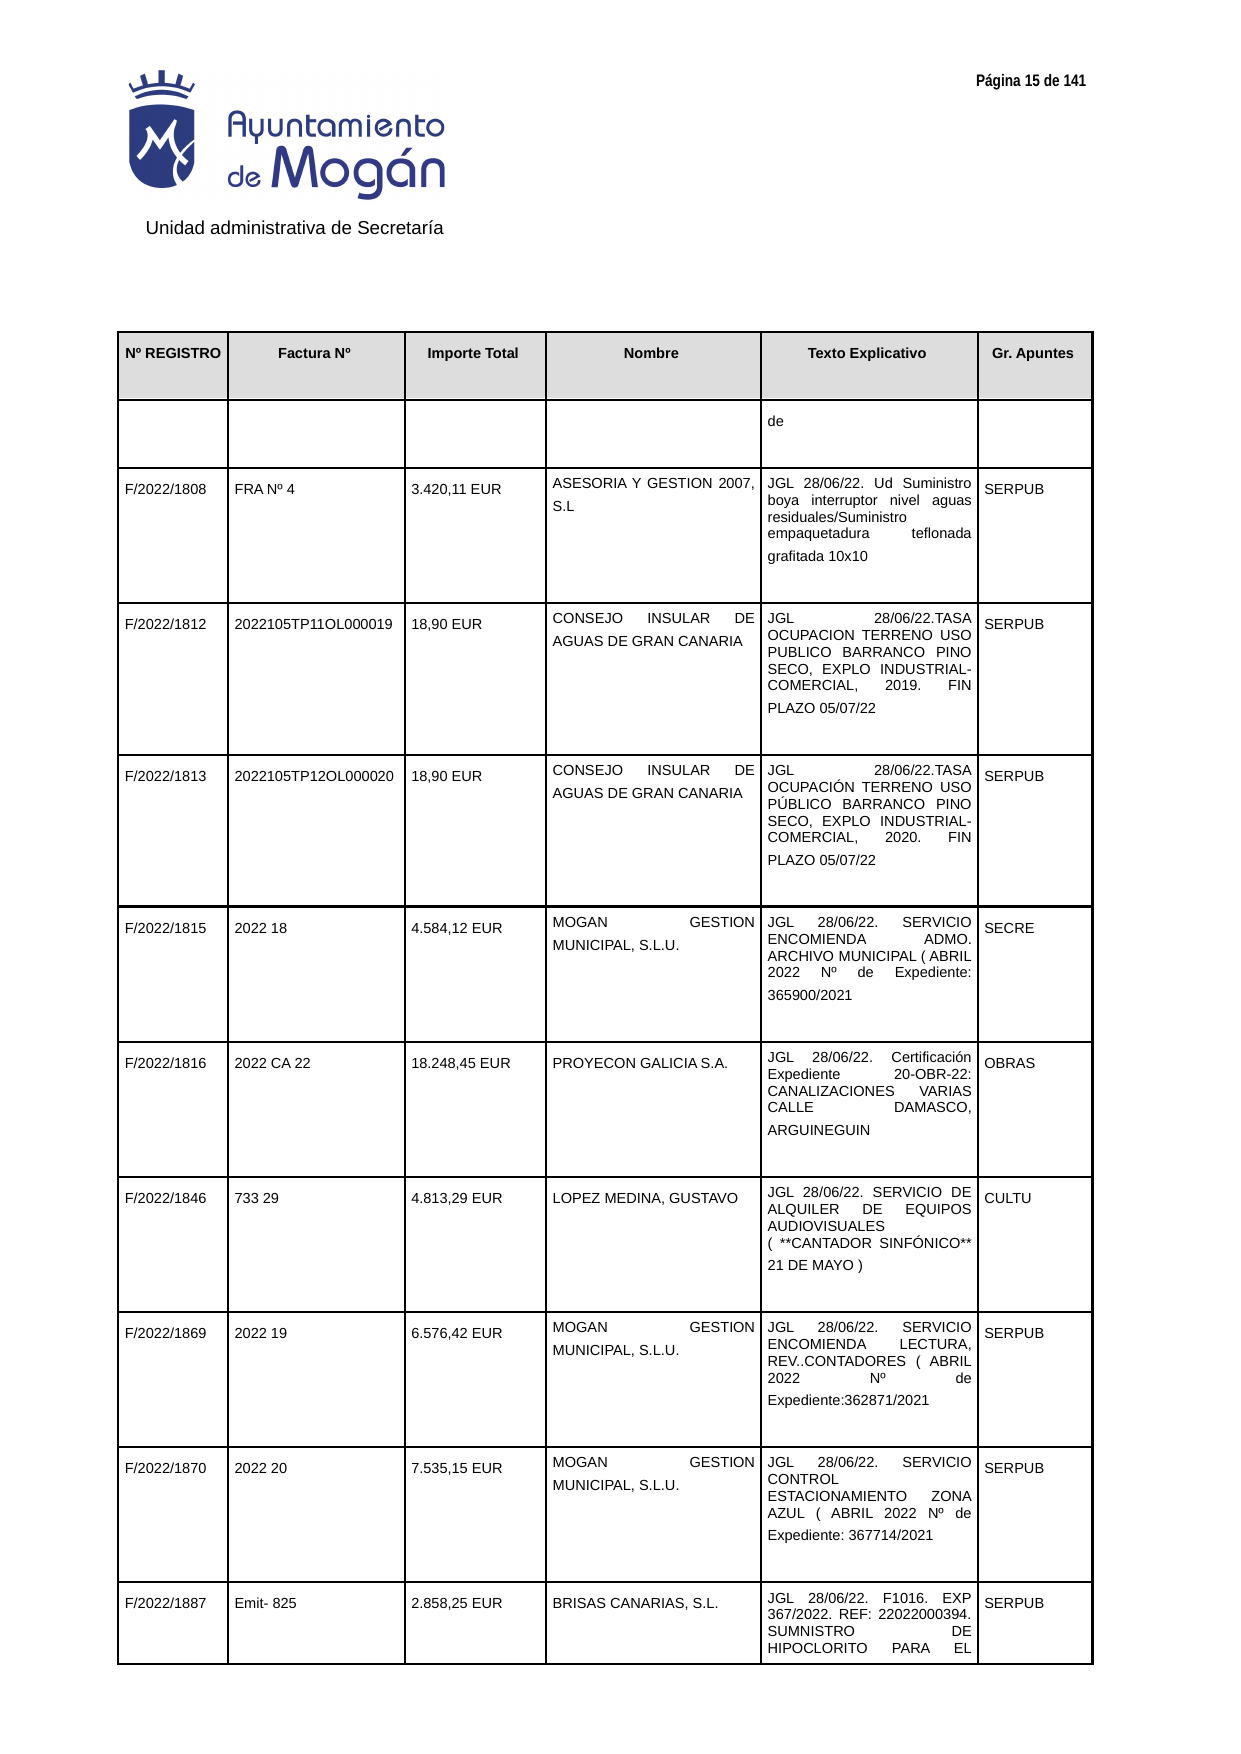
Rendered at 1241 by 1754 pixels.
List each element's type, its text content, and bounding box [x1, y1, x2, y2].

table_cell FRA Nº 4 [229, 469, 404, 602]
table_cell de [762, 401, 977, 467]
table_header Gr. Apuntes [979, 333, 1091, 398]
table_cell F/2022/1816 [119, 1043, 227, 1176]
table_cell 18,90 EUR [406, 604, 545, 753]
table_cell JGL 28/06/22. SERVICIO CONTROL ESTACIONAMIENTO ZONA AZUL ( ABRIL 2022 Nº de Expediente: 367714/2021 [762, 1448, 977, 1581]
table_cell JGL 28/06/22. Ud Suministro boya interruptor nivel aguas residuales/Suministro empaquetadura teflonada grafitada 10x10 [762, 469, 977, 602]
table_cell JGL 28/06/22. SERVICIO DE ALQUILER DE EQUIPOS AUDIOVISUALES ( **CANTADOR SINFÓNICO** 21 DE MAYO ) [762, 1178, 977, 1311]
table_cell 2022105TP12OL000020 [229, 756, 404, 905]
table_cell JGL 28/06/22. SERVICIO ENCOMIENDA ADMO. ARCHIVO MUNICIPAL ( ABRIL 2022 Nº de Expediente: 365900/2021 [762, 908, 977, 1041]
table_cell JGL 28/06/22. SERVICIO ENCOMIENDA LECTURA, REV..CONTADORES ( ABRIL 2022 Nº de Expediente:362871/2021 [762, 1313, 977, 1446]
table_cell MOGAN GESTION MUNICIPAL, S.L.U. [547, 1448, 760, 1581]
table_cell [406, 401, 545, 467]
table_cell SERPUB [979, 756, 1091, 905]
table_cell [119, 401, 227, 467]
table_header Nº REGISTRO [119, 333, 227, 398]
table_cell JGL 28/06/22. F1016. EXP 367/2022. REF: 22022000394. SUMNISTRO DE HIPOCLORITO PARA EL [762, 1583, 977, 1663]
table_header Nombre [547, 333, 760, 398]
table_cell 18,90 EUR [406, 756, 545, 905]
table_cell F/2022/1812 [119, 604, 227, 753]
table_cell F/2022/1813 [119, 756, 227, 905]
table_cell F/2022/1887 [119, 1583, 227, 1663]
table_cell 2022 CA 22 [229, 1043, 404, 1176]
table_cell F/2022/1808 [119, 469, 227, 602]
table_cell LOPEZ MEDINA, GUSTAVO [547, 1178, 760, 1311]
table_header Texto Explicativo [762, 333, 977, 398]
table_header Factura Nº [229, 333, 404, 398]
table_cell [547, 401, 760, 467]
table_cell MOGAN GESTION MUNICIPAL, S.L.U. [547, 1313, 760, 1446]
table_cell SERPUB [979, 1448, 1091, 1581]
table_cell 2022105TP11OL000019 [229, 604, 404, 753]
table_cell 2022 18 [229, 908, 404, 1041]
table_cell JGL 28/06/22.TASA OCUPACIÓN TERRENO USO PÚBLICO BARRANCO PINO SECO, EXPLO INDUSTRIAL-COMERCIAL, 2020. FIN PLAZO 05/07/22 [762, 756, 977, 905]
table_cell [979, 401, 1091, 467]
table_cell 18.248,45 EUR [406, 1043, 545, 1176]
table_cell 4.584,12 EUR [406, 908, 545, 1041]
table_cell F/2022/1846 [119, 1178, 227, 1311]
table_cell CULTU [979, 1178, 1091, 1311]
table_cell CONSEJO INSULAR DE AGUAS DE GRAN CANARIA [547, 756, 760, 905]
table_cell 3.420,11 EUR [406, 469, 545, 602]
table_cell PROYECON GALICIA S.A. [547, 1043, 760, 1176]
table_header Importe Total [406, 333, 545, 398]
table_cell JGL 28/06/22. Certificación Expediente 20-OBR-22: CANALIZACIONES VARIAS CALLE DAMASCO, ARGUINEGUIN [762, 1043, 977, 1176]
table_cell BRISAS CANARIAS, S.L. [547, 1583, 760, 1663]
table_cell 7.535,15 EUR [406, 1448, 545, 1581]
table_cell SERPUB [979, 1583, 1091, 1663]
table_cell OBRAS [979, 1043, 1091, 1176]
table_cell SERPUB [979, 469, 1091, 602]
table_cell [229, 401, 404, 467]
table_cell F/2022/1815 [119, 908, 227, 1041]
picture [128, 70, 445, 206]
table_cell JGL 28/06/22.TASA OCUPACION TERRENO USO PUBLICO BARRANCO PINO SECO, EXPLO INDUSTRIAL-COMERCIAL, 2019. FIN PLAZO 05/07/22 [762, 604, 977, 753]
table_cell SERPUB [979, 1313, 1091, 1446]
table_cell 4.813,29 EUR [406, 1178, 545, 1311]
table_cell 2022 20 [229, 1448, 404, 1581]
table_cell CONSEJO INSULAR DE AGUAS DE GRAN CANARIA [547, 604, 760, 753]
table_cell SERPUB [979, 604, 1091, 753]
table_cell 2022 19 [229, 1313, 404, 1446]
table_cell ASESORIA Y GESTION 2007, S.L [547, 469, 760, 602]
table_cell F/2022/1869 [119, 1313, 227, 1446]
table_cell Emit- 825 [229, 1583, 404, 1663]
table_cell MOGAN GESTION MUNICIPAL, S.L.U. [547, 908, 760, 1041]
table_cell 733 29 [229, 1178, 404, 1311]
table_cell 6.576,42 EUR [406, 1313, 545, 1446]
table_cell SECRE [979, 908, 1091, 1041]
table_cell F/2022/1870 [119, 1448, 227, 1581]
table_cell 2.858,25 EUR [406, 1583, 545, 1663]
